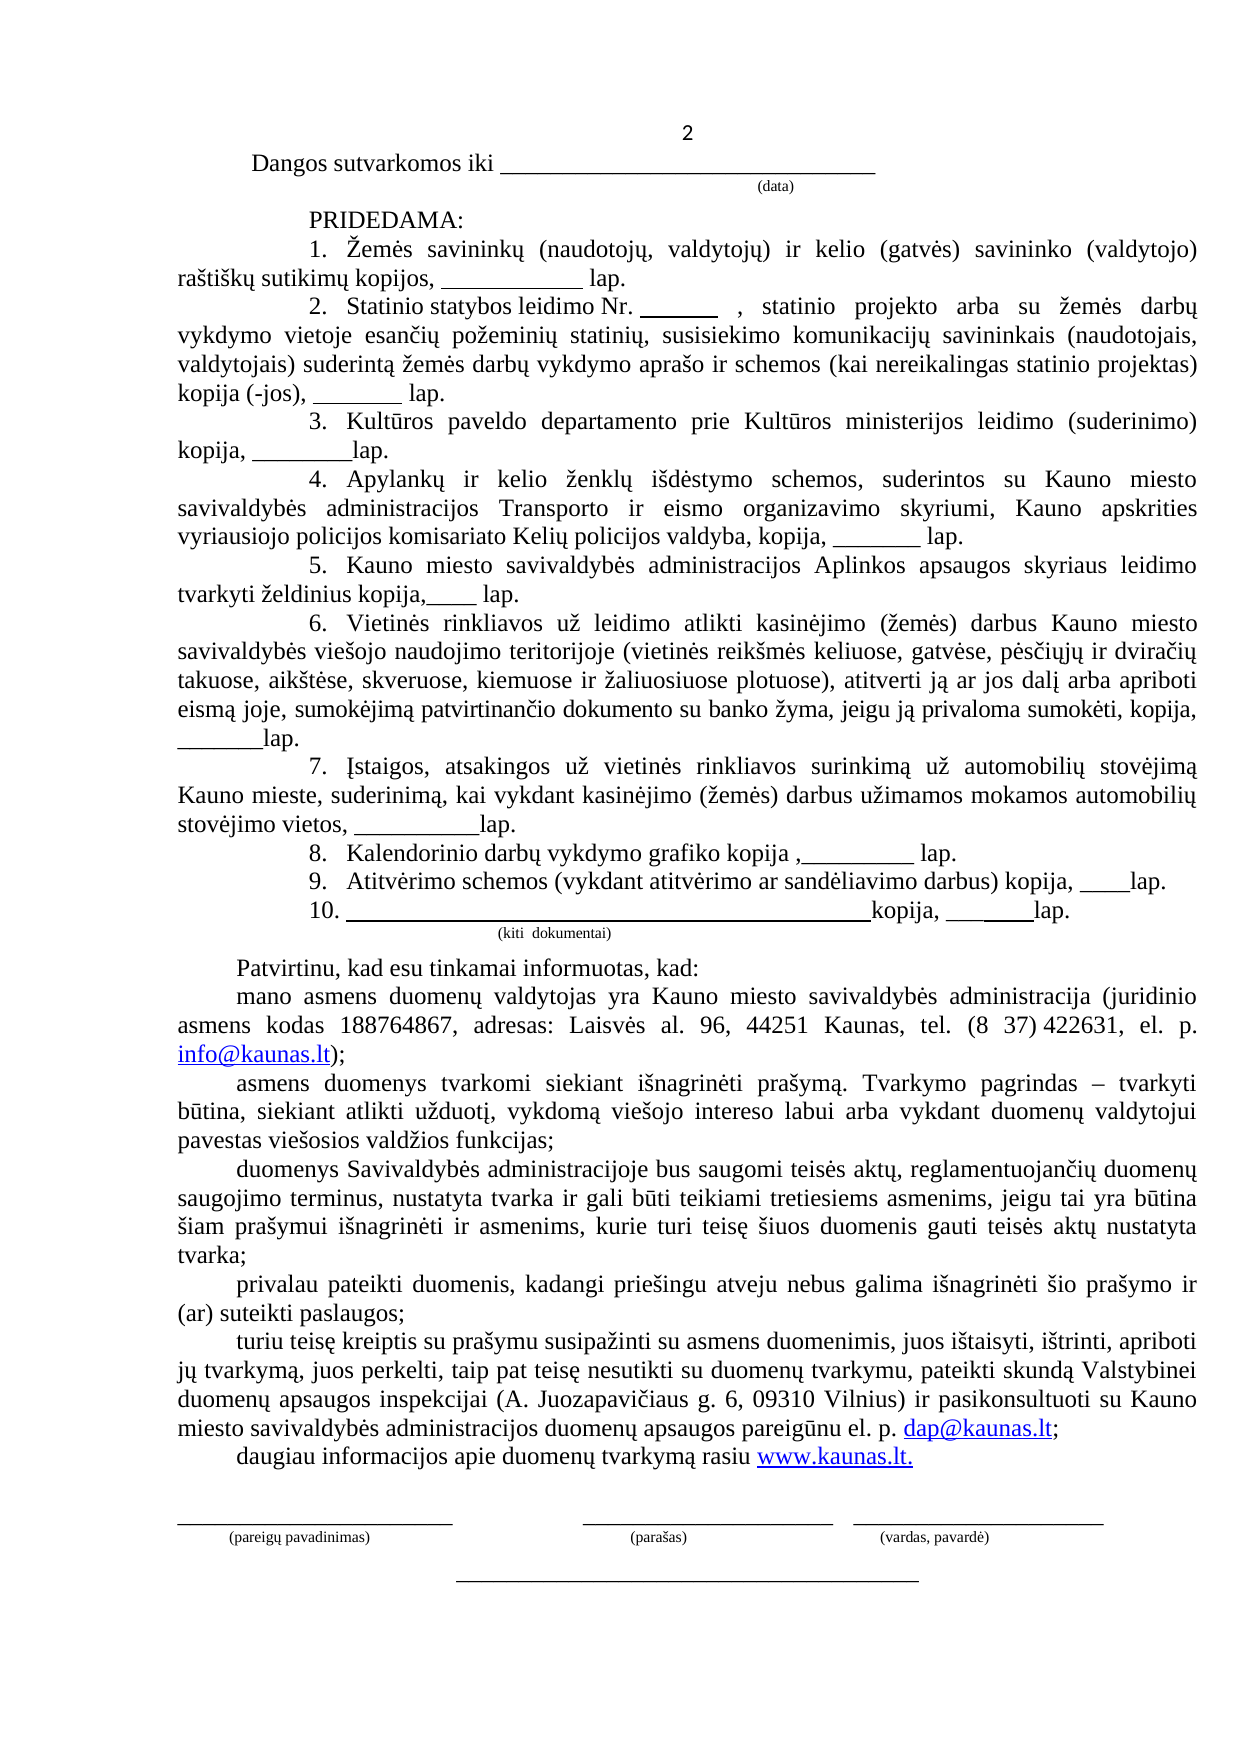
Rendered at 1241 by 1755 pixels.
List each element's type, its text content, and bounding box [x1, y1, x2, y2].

text asmens duomenys tvarkomi siekiant išnagrinėti prašymą. Tvarkymo pagrindas – tvarkyti būtina, siekiant atlikti užduotį, vykdomą viešojo intereso labui arba vykdant duomenų valdytojui pavestas viešosios valdžios funkcijas; [177, 1068, 1198, 1154]
text 5. Kauno miesto savivaldybės administracijos Aplinkos apsaugos skyriaus leidimo tvarkyti želdinius kopija,____ lap. [177, 550, 1198, 608]
text 7. Įstaigos, atsakingos už vietinės rinkliavos surinkimą už automobilių stovėjimą Kauno mieste, suderinimą, kai vykdant kasinėjimo (žemės) darbus užimamos mokamos automobilių stovėjimo vietos, __________lap. [177, 751, 1198, 838]
text 2. Statinio statybos leidimo Nr. , statinio projekto arba su žemės darbų vykdymo vietoje esančių požeminių statinių, susisiekimo komunikacijų savininkais (naudotojais, valdytojais) suderintą žemės darbų vykdymo aprašo ir schemos (kai nereikalingas statinio projektas) kopija (-jos), lap. [177, 291, 1198, 406]
text (pareigų pavadinimas) (parašas) (vardas, pavardė) [177, 1528, 1198, 1556]
text privalau pateikti duomenis, kadangi priešingu atveju nebus galima išnagrinėti šio prašymo ir (ar) suteikti paslaugos; [177, 1269, 1198, 1326]
text mano asmens duomenų valdytojas yra Kauno miesto savivaldybės administracija (juridinio asmens kodas 188764867, adresas: Laisvės al. 96, 44251 Kaunas, tel. (8 37) 422631, el. p. info@kaunas.lt); [177, 981, 1198, 1068]
text daugiau informacijos apie duomenų tvarkymą rasiu www.kaunas.lt. [177, 1441, 1198, 1470]
text (data) [312, 176, 1198, 205]
text 4. Apylankų ir kelio ženklų išdėstymo schemos, suderintos su Kauno miesto savivaldybės administracijos Transporto ir eismo organizavimo skyriumi, Kauno apskrities vyriausiojo policijos komisariato Kelių policijos valdyba, kopija, _______ lap. [177, 464, 1198, 550]
text 10. kopija, ___ lap. [177, 895, 1198, 924]
text Patvirtinu, kad esu tinkamai informuotas, kad: [177, 953, 1198, 981]
text 8. Kalendorinio darbų vykdymo grafiko kopija ,_________ lap. [177, 838, 1198, 866]
text 6. Vietinės rinkliavos už leidimo atlikti kasinėjimo (žemės) darbus Kauno miesto savivaldybės viešojo naudojimo teritorijoje (vietinės reikšmės keliuose, gatvėse, pėsčiųjų ir dviračių takuose, aikštėse, skveruose, kiemuose ir žaliuosiuose plotuose), atitverti ją ar jos dalį arba apriboti eismą joje, sumokėjimą patvirtinančio dokumento su banko žyma, jeigu ją privaloma sumokėti, kopija, _______lap. [177, 608, 1198, 751]
text turiu teisę kreiptis su prašymu susipažinti su asmens duomenimis, juos ištaisyti, ištrinti, apriboti jų tvarkymą, juos perkelti, taip pat teisę nesutikti su duomenų tvarkymu, pateikti skundą Valstybinei duomenų apsaugos inspekcijai (A. Juozapavičiaus g. 6, 09310 Vilnius) ir pasikonsultuoti su Kauno miesto savivaldybės administracijos duomenų apsaugos pareigūnu el. p. dap@kaunas.lt; [177, 1326, 1198, 1441]
text ______________________ ____________________ ____________________ [177, 1499, 1198, 1528]
text 9. Atitvėrimo schemos (vykdant atitvėrimo ar sandėliavimo darbus) kopija, ____lap. [177, 866, 1198, 895]
text (kiti dokumentai) [177, 924, 1198, 953]
text PRIDEDAMA: [177, 205, 1198, 234]
text Dangos sutvarkomos iki ______________________________ [177, 148, 1198, 176]
text duomenys Savivaldybės administracijoje bus saugomi teisės aktų, reglamentuojančių duomenų saugojimo terminus, nustatyta tvarka ir gali būti teikiami tretiesiems asmenims, jeigu tai yra būtina šiam prašymui išnagrinėti ir asmenims, kurie turi teisę šiuos duomenis gauti teisės aktų nustatyta tvarka; [177, 1154, 1198, 1269]
text _____________________________________ [177, 1556, 1198, 1585]
text 3. Kultūros paveldo departamento prie Kultūros ministerijos leidimo (suderinimo) kopija, ________lap. [177, 406, 1198, 464]
text 1. Žemės savininkų (naudotojų, valdytojų) ir kelio (gatvės) savininko (valdytojo) raštiškų sutikimų kopijos, lap. [177, 234, 1198, 291]
